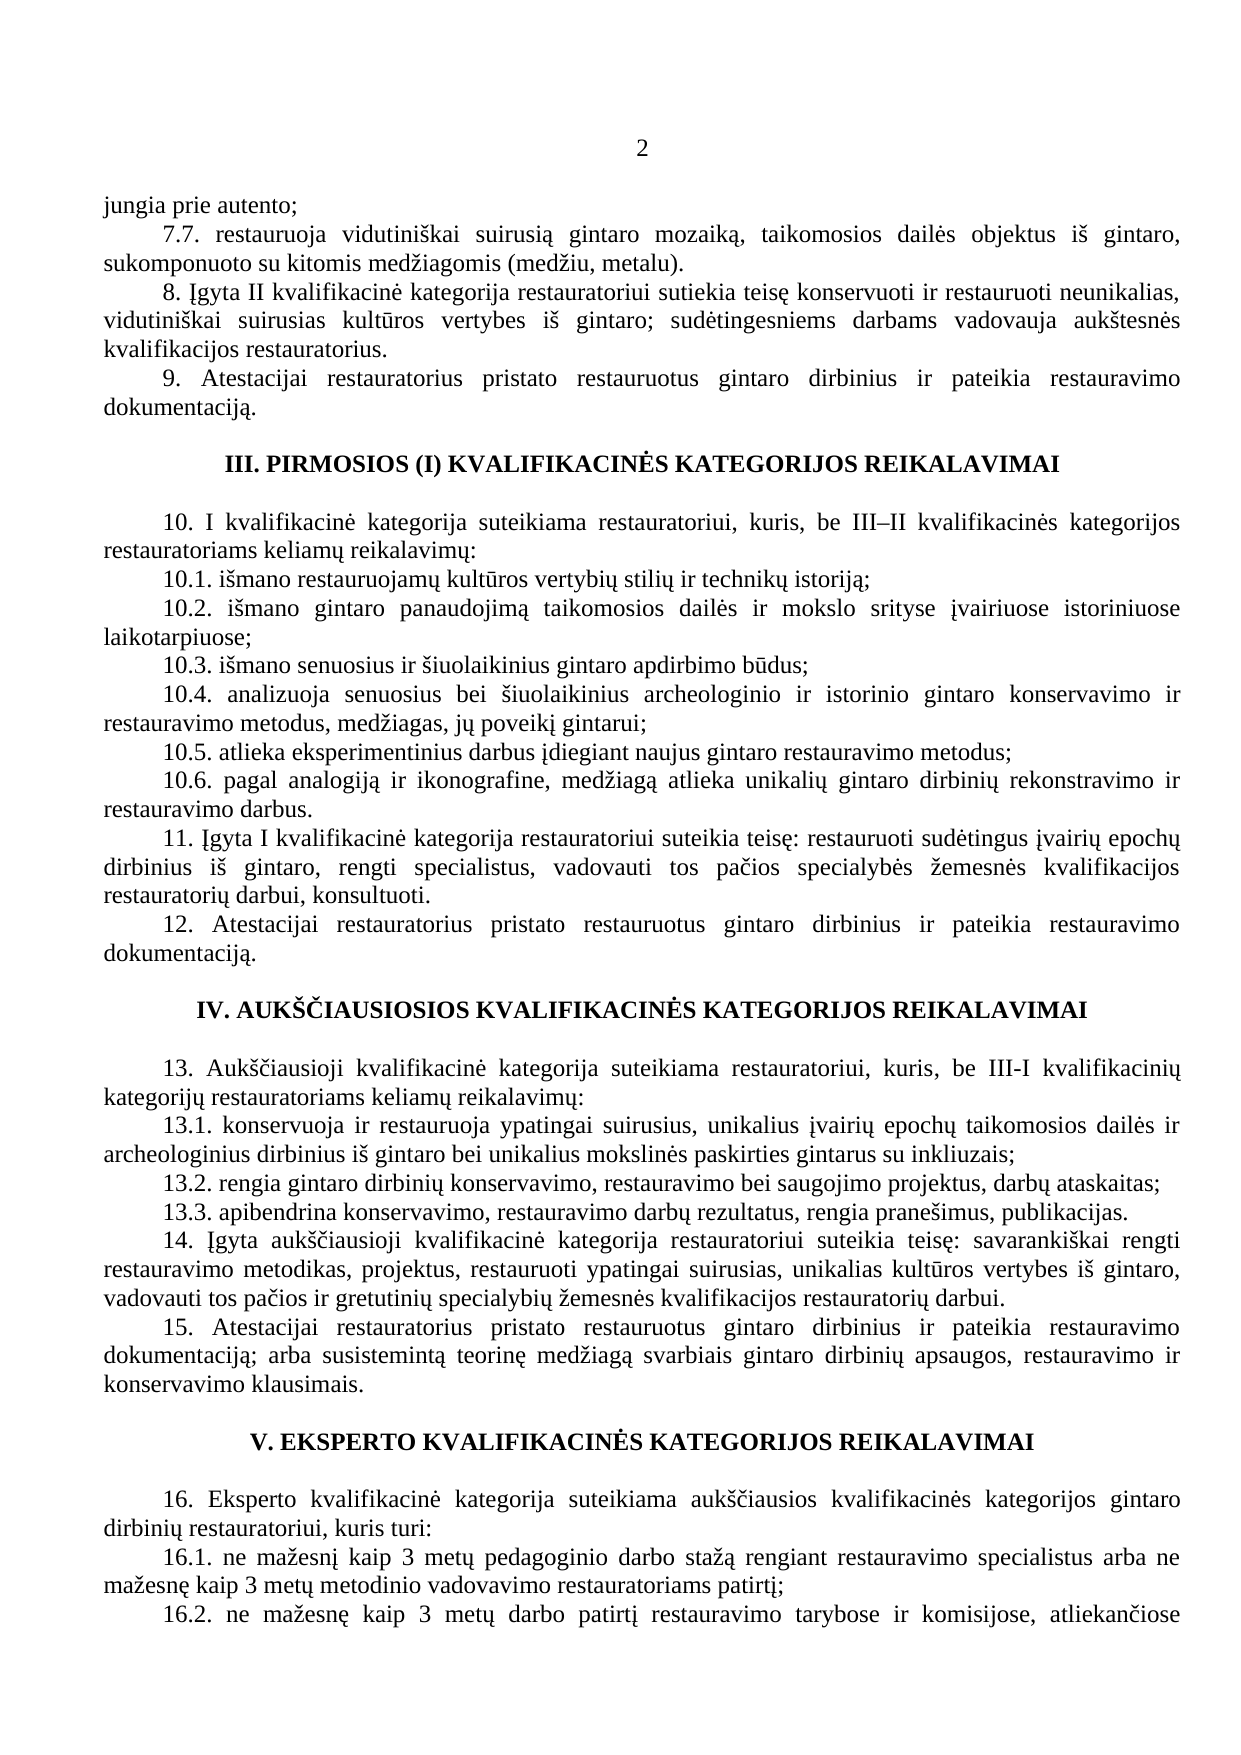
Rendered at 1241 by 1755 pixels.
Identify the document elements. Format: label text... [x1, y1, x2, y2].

text V. EKSPERTO KVALIFIKACINĖS KATEGORIJOS REIKALAVIMAI [103, 1427, 1181, 1455]
text 11. Įgyta I kvalifikacinė kategorija restauratoriui suteikia teisę: restauruoti sudėtingus įvairių epochų dirbinius iš gintaro, rengti specialistus, vadovauti tos pačios specialybės žemesnės kvalifikacijos restauratorių darbui, konsultuoti. [103, 823, 1181, 909]
text 10.4. analizuoja senuosius bei šiuolaikinius archeologinio ir istorinio gintaro konservavimo ir restauravimo metodus, medžiagas, jų poveikį gintarui; [103, 679, 1181, 737]
text 10. I kvalifikacinė kategorija suteikiama restauratoriui, kuris, be III–II kvalifikacinės kategorijos restauratoriams keliamų reikalavimų: [103, 507, 1181, 564]
text 13. Aukščiausioji kvalifikacinė kategorija suteikiama restauratoriui, kuris, be III-I kvalifikacinių kategorijų restauratoriams keliamų reikalavimų: [103, 1053, 1181, 1110]
text 12. Atestacijai restauratorius pristato restauruotus gintaro dirbinius ir pateikia restauravimo dokumentaciją. [103, 909, 1181, 967]
text jungia prie autento; [103, 190, 1181, 219]
text 15. Atestacijai restauratorius pristato restauruotus gintaro dirbinius ir pateikia restauravimo dokumentaciją; arba susistemintą teorinę medžiagą svarbiais gintaro dirbinių apsaugos, restauravimo ir konservavimo klausimais. [103, 1312, 1181, 1398]
text 9. Atestacijai restauratorius pristato restauruotus gintaro dirbinius ir pateikia restauravimo dokumentaciją. [103, 363, 1181, 420]
text 16.1. ne mažesnį kaip 3 metų pedagoginio darbo stažą rengiant restauravimo specialistus arba ne mažesnę kaip 3 metų metodinio vadovavimo restauratoriams patirtį; [103, 1542, 1181, 1599]
text 14. Įgyta aukščiausioji kvalifikacinė kategorija restauratoriui suteikia teisę: savarankiškai rengti restauravimo metodikas, projektus, restauruoti ypatingai suirusias, unikalias kultūros vertybes iš gintaro, vadovauti tos pačios ir gretutinių specialybių žemesnės kvalifikacijos restauratorių darbui. [103, 1225, 1181, 1312]
text 16.2. ne mažesnę kaip 3 metų darbo patirtį restauravimo tarybose ir komisijose, atliekančiose [103, 1599, 1181, 1628]
text 10.3. išmano senuosius ir šiuolaikinius gintaro apdirbimo būdus; [103, 650, 1181, 679]
text 8. Įgyta II kvalifikacinė kategorija restauratoriui sutiekia teisę konservuoti ir restauruoti neunikalias, vidutiniškai suirusias kultūros vertybes iš gintaro; sudėtingesniems darbams vadovauja aukštesnės kvalifikacijos restauratorius. [103, 277, 1181, 363]
text IV. AUKŠČIAUSIOSIOS KVALIFIKACINĖS KATEGORIJOS REIKALAVIMAI [103, 995, 1181, 1024]
text 10.1. išmano restauruojamų kultūros vertybių stilių ir technikų istoriją; [103, 564, 1181, 593]
text 10.2. išmano gintaro panaudojimą taikomosios dailės ir mokslo srityse įvairiuose istoriniuose laikotarpiuose; [103, 593, 1181, 650]
text 13.2. rengia gintaro dirbinių konservavimo, restauravimo bei saugojimo projektus, darbų ataskaitas; [103, 1168, 1181, 1197]
text 13.1. konservuoja ir restauruoja ypatingai suirusius, unikalius įvairių epochų taikomosios dailės ir archeologinius dirbinius iš gintaro bei unikalius mokslinės paskirties gintarus su inkliuzais; [103, 1110, 1181, 1168]
text 10.6. pagal analogiją ir ikonografine, medžiagą atlieka unikalių gintaro dirbinių rekonstravimo ir restauravimo darbus. [103, 765, 1181, 823]
text III. PIRMOSIOS (I) KVALIFIKACINĖS KATEGORIJOS REIKALAVIMAI [103, 449, 1181, 478]
text 13.3. apibendrina konservavimo, restauravimo darbų rezultatus, rengia pranešimus, publikacijas. [103, 1197, 1181, 1225]
text 16. Eksperto kvalifikacinė kategorija suteikiama aukščiausios kvalifikacinės kategorijos gintaro dirbinių restauratoriui, kuris turi: [103, 1484, 1181, 1542]
text 10.5. atlieka eksperimentinius darbus įdiegiant naujus gintaro restauravimo metodus; [103, 737, 1181, 765]
text 7.7. restauruoja vidutiniškai suirusią gintaro mozaiką, taikomosios dailės objektus iš gintaro, sukomponuoto su kitomis medžiagomis (medžiu, metalu). [103, 219, 1181, 277]
